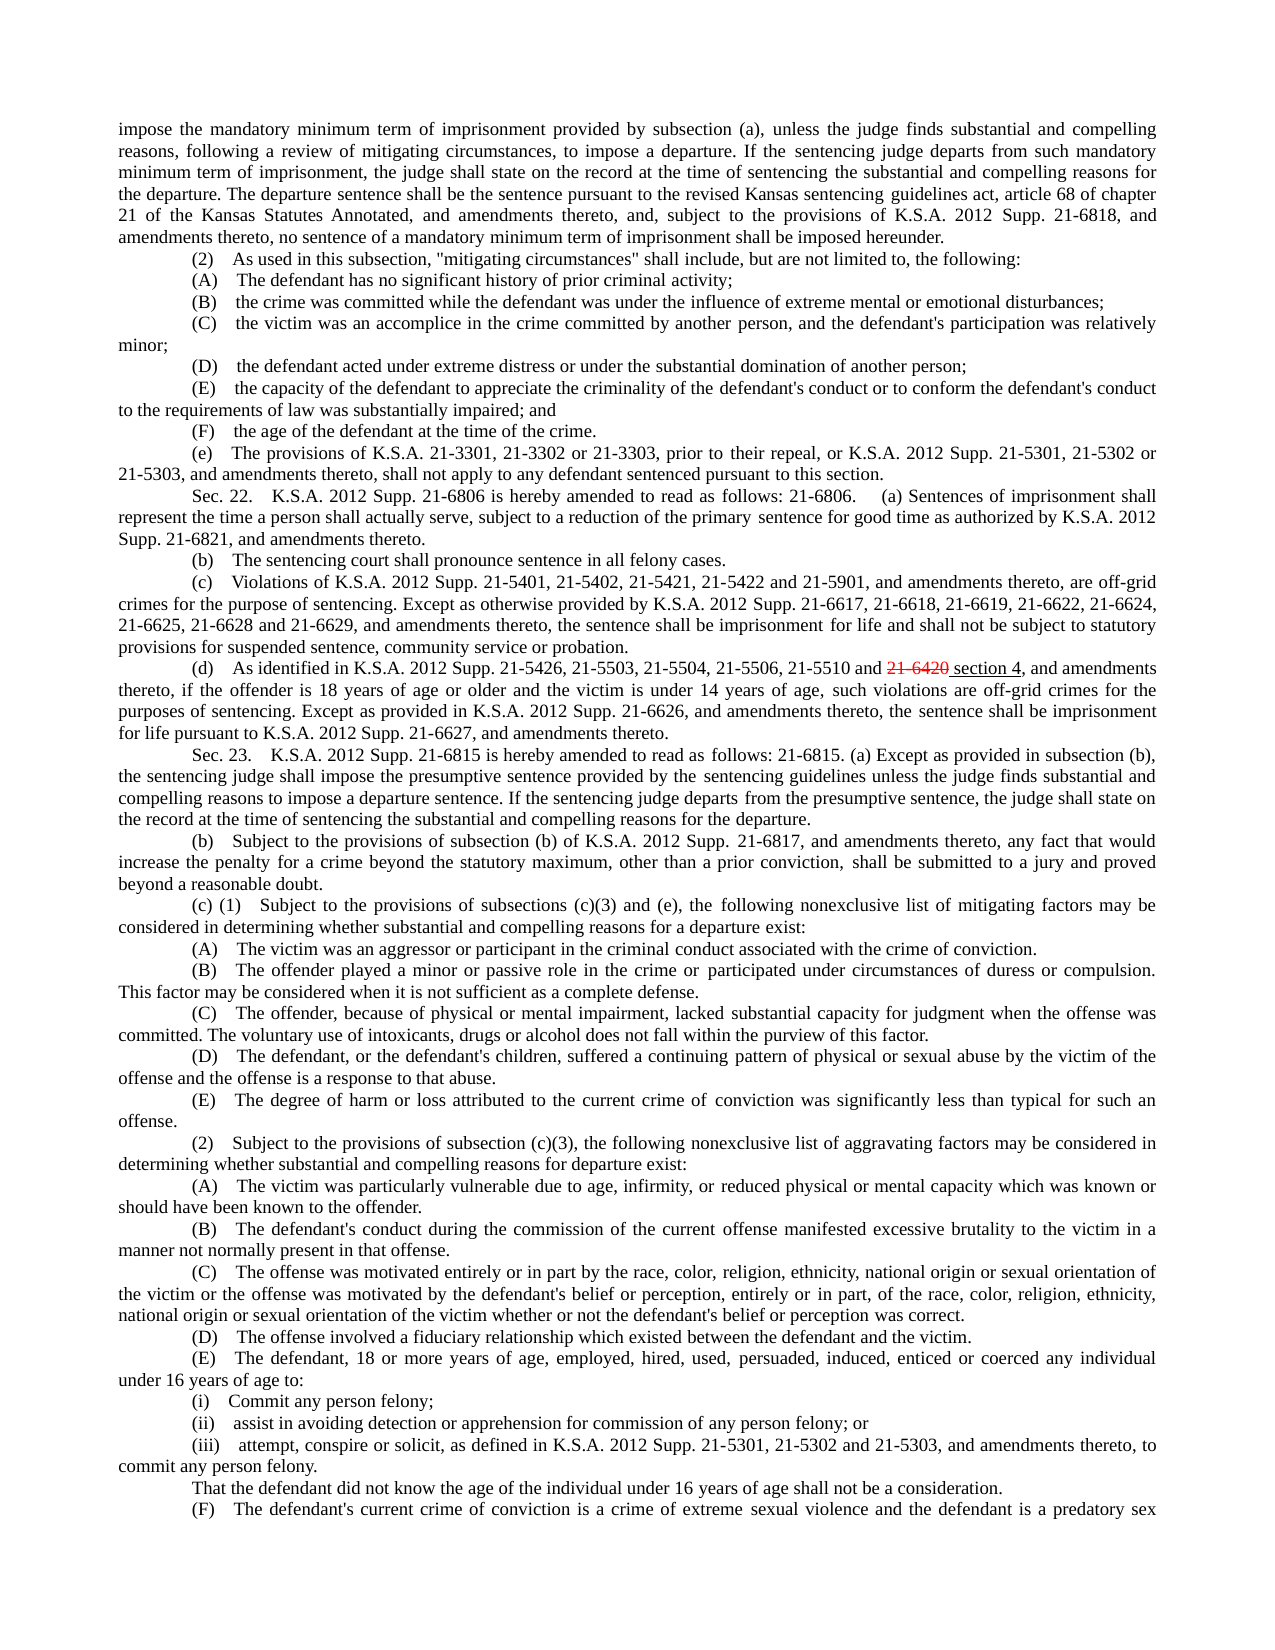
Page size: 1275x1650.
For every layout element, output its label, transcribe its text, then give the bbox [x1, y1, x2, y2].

text (F) the age of the defendant at the time of the crime. [118, 420, 1157, 442]
text (E) The degree of harm or loss attributed to the current crime of conviction was significantly less than typical for such an offense. [118, 1088, 1157, 1132]
text (B) The defendant's conduct during the commission of the current offense manifested excessive brutality to the victim in a manner not normally present in that offense. [118, 1218, 1157, 1261]
text (A) The victim was an aggressor or participant in the criminal conduct associated with the crime of conviction. [118, 937, 1157, 959]
text (D) the defendant acted under extreme distress or under the substantial domination of another person; [118, 355, 1157, 377]
text (2) Subject to the provisions of subsection (c)(3), the following nonexclusive list of aggravating factors may be considered in determining whether substantial and compelling reasons for departure exist: [118, 1132, 1157, 1175]
text (b) The sentencing court shall pronounce sentence in all felony cases. [118, 549, 1157, 571]
text (F) The defendant's current crime of conviction is a crime of extreme sexual violence and the defendant is a predatory sex [118, 1498, 1157, 1520]
text (C) The offense was motivated entirely or in part by the race, color, religion, ethnicity, national origin or sexual orientation of the victim or the offense was motivated by the defendant's belief or perception, entirely or in part, of the race, color, religion, ethnicity, national origin or sexual orientation of the victim whether or not the defendant's belief or perception was correct. [118, 1261, 1157, 1326]
text (C) the victim was an accomplice in the crime committed by another person, and the defendant's participation was relatively minor; [118, 312, 1157, 355]
text (D) The defendant, or the defendant's children, suffered a continuing pattern of physical or sexual abuse by the victim of the offense and the offense is a response to that abuse. [118, 1045, 1157, 1088]
text (E) The defendant, 18 or more years of age, employed, hired, used, persuaded, induced, enticed or coerced any individual under 16 years of age to: [118, 1347, 1157, 1390]
text (D) The offense involved a fiduciary relationship which existed between the defendant and the victim. [118, 1326, 1157, 1347]
text (c) (1) Subject to the provisions of subsections (c)(3) and (e), the following nonexclusive list of mitigating factors may be considered in determining whether substantial and compelling reasons for a departure exist: [118, 894, 1157, 937]
text (C) The offender, because of physical or mental impairment, lacked substantial capacity for judgment when the offense was committed. The voluntary use of intoxicants, drugs or alcohol does not fall within the purview of this factor. [118, 1002, 1157, 1045]
text (2) As used in this subsection, "mitigating circumstances" shall include, but are not limited to, the following: [118, 247, 1157, 269]
text Sec. 23. K.S.A. 2012 Supp. 21-6815 is hereby amended to read as follows: 21-6815. (a) Except as provided in subsection (b), the sentencing judge shall impose the presumptive sentence provided by the sentencing guidelines unless the judge finds substantial and compelling reasons to impose a departure sentence. If the sentencing judge departs from the presumptive sentence, the judge shall state on the record at the time of sentencing the substantial and compelling reasons for the departure. [118, 743, 1157, 830]
text (e) The provisions of K.S.A. 21-3301, 21-3302 or 21-3303, prior to their repeal, or K.S.A. 2012 Supp. 21-5301, 21-5302 or 21-5303, and amendments thereto, shall not apply to any defendant sentenced pursuant to this section. [118, 442, 1157, 485]
text (c) Violations of K.S.A. 2012 Supp. 21-5401, 21-5402, 21-5421, 21-5422 and 21-5901, and amendments thereto, are off-grid crimes for the purpose of sentencing. Except as otherwise provided by K.S.A. 2012 Supp. 21-6617, 21-6618, 21-6619, 21-6622, 21-6624, 21-6625, 21-6628 and 21-6629, and amendments thereto, the sentence shall be imprisonment for life and shall not be subject to statutory provisions for suspended sentence, community service or probation. [118, 571, 1157, 657]
text (B) the crime was committed while the defendant was under the influence of extreme mental or emotional disturbances; [118, 291, 1157, 312]
text (E) the capacity of the defendant to appreciate the criminality of the defendant's conduct or to conform the defendant's conduct to the requirements of law was substantially impaired; and [118, 377, 1157, 420]
text (b) Subject to the provisions of subsection (b) of K.S.A. 2012 Supp. 21-6817, and amendments thereto, any fact that would increase the penalty for a crime beyond the statutory maximum, other than a prior conviction, shall be submitted to a jury and proved beyond a reasonable doubt. [118, 830, 1157, 894]
text (A) The victim was particularly vulnerable due to age, infirmity, or reduced physical or mental capacity which was known or should have been known to the offender. [118, 1175, 1157, 1218]
text impose the mandatory minimum term of imprisonment provided by subsection (a), unless the judge finds substantial and compelling reasons, following a review of mitigating circumstances, to impose a departure. If the sentencing judge departs from such mandatory minimum term of imprisonment, the judge shall state on the record at the time of sentencing the substantial and compelling reasons for the departure. The departure sentence shall be the sentence pursuant to the revised Kansas sentencing guidelines act, article 68 of chapter 21 of the Kansas Statutes Annotated, and amendments thereto, and, subject to the provisions of K.S.A. 2012 Supp. 21-6818, and amendments thereto, no sentence of a mandatory minimum term of imprisonment shall be imposed hereunder. [118, 118, 1157, 247]
text (B) The offender played a minor or passive role in the crime or participated under circumstances of duress or compulsion. This factor may be considered when it is not sufficient as a complete defense. [118, 959, 1157, 1002]
text That the defendant did not know the age of the individual under 16 years of age shall not be a consideration. [118, 1477, 1157, 1498]
text (iii) attempt, conspire or solicit, as defined in K.S.A. 2012 Supp. 21-5301, 21-5302 and 21-5303, and amendments thereto, to commit any person felony. [118, 1433, 1157, 1477]
text (A) The defendant has no significant history of prior criminal activity; [118, 269, 1157, 291]
text Sec. 22. K.S.A. 2012 Supp. 21-6806 is hereby amended to read as follows: 21-6806. (a) Sentences of imprisonment shall represent the time a person shall actually serve, subject to a reduction of the primary sentence for good time as authorized by K.S.A. 2012 Supp. 21-6821, and amendments thereto. [118, 485, 1157, 549]
text (i) Commit any person felony; [118, 1390, 1157, 1412]
text (ii) assist in avoiding detection or apprehension for commission of any person felony; or [118, 1412, 1157, 1433]
text (d) As identified in K.S.A. 2012 Supp. 21-5426, 21-5503, 21-5504, 21-5506, 21-5510 and 21-6420 section 4, and amendments thereto, if the offender is 18 years of age or older and the victim is under 14 years of age, such violations are off-grid crimes for the purposes of sentencing. Except as provided in K.S.A. 2012 Supp. 21-6626, and amendments thereto, the sentence shall be imprisonment for life pursuant to K.S.A. 2012 Supp. 21-6627, and amendments thereto. [118, 657, 1157, 743]
